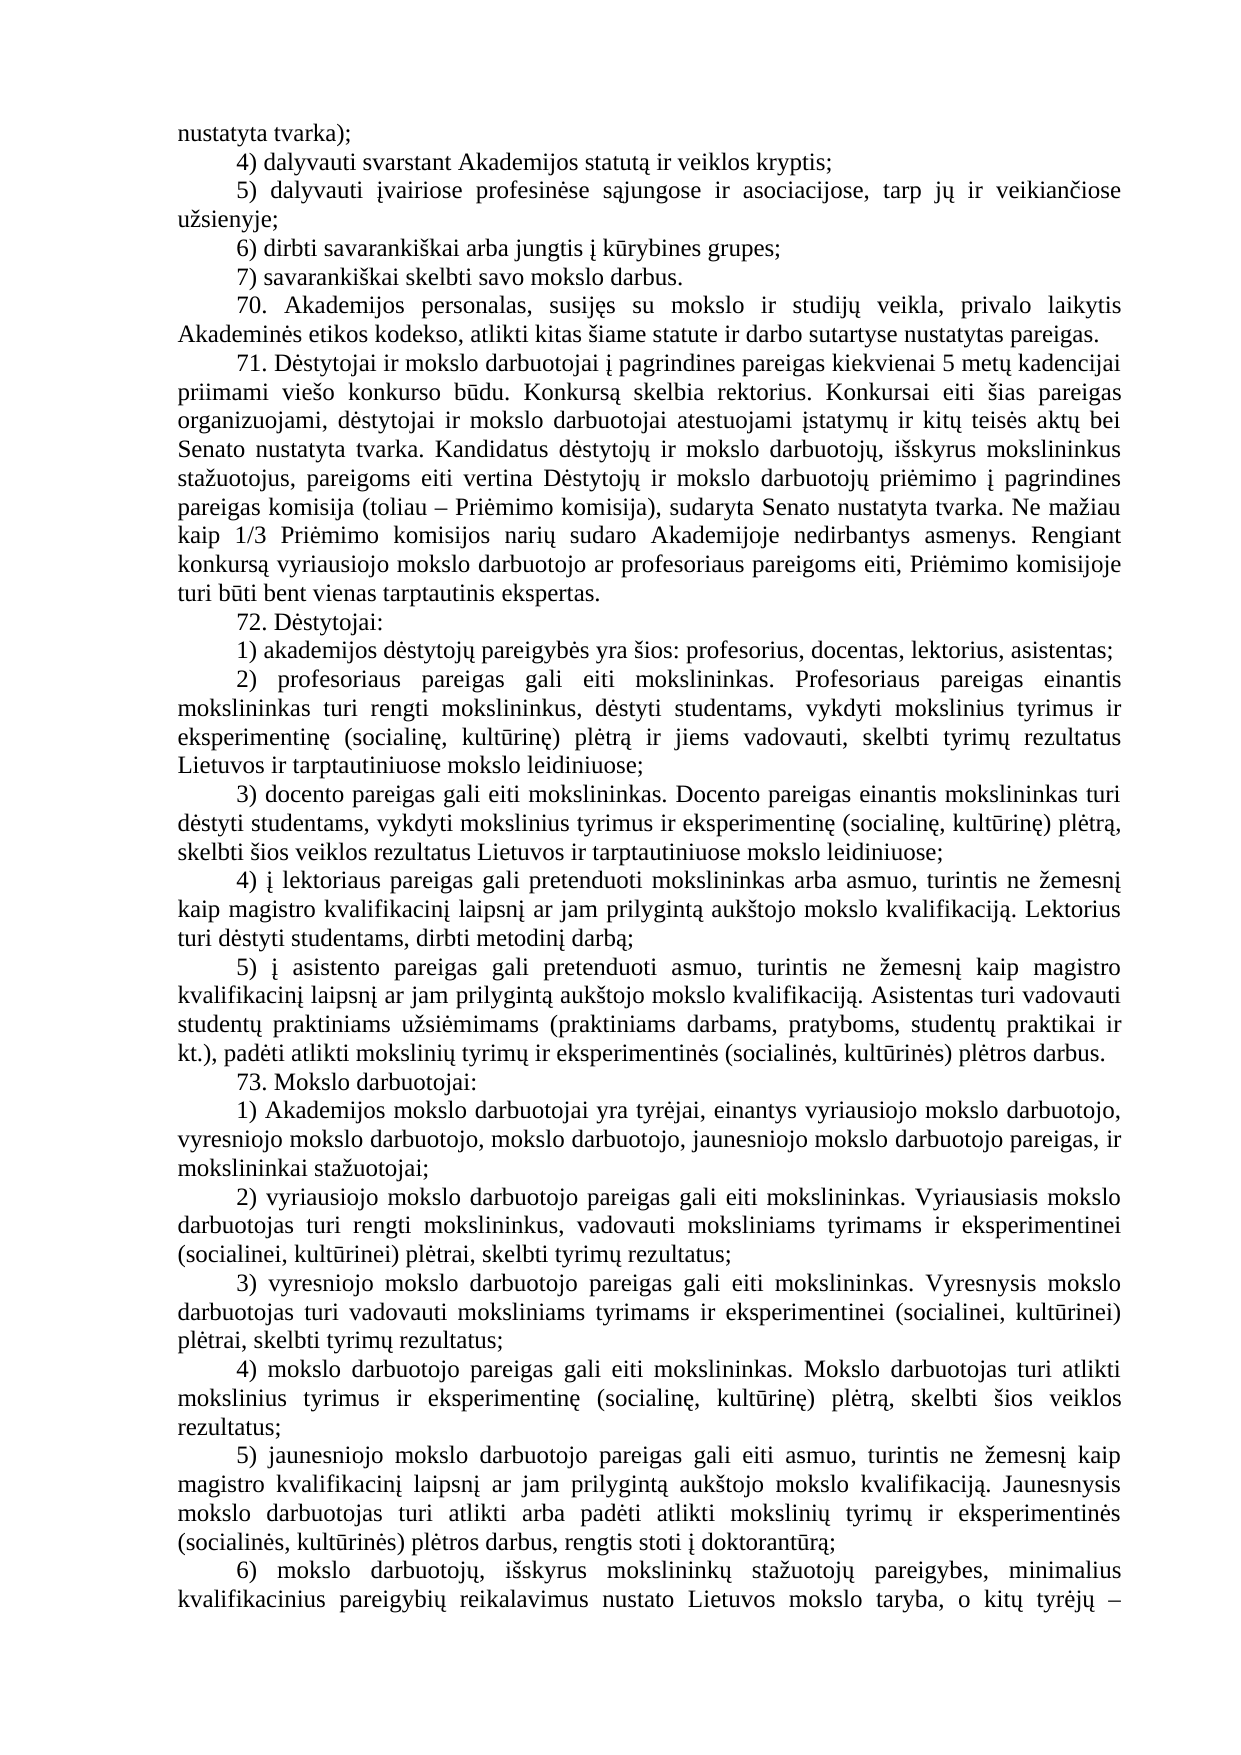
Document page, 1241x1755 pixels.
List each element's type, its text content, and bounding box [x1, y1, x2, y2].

text 1) akademijos dėstytojų pareigybės yra šios: profesorius, docentas, lektorius, asistentas; [177, 636, 1122, 664]
text 7) savarankiškai skelbti savo mokslo darbus. [177, 262, 1122, 291]
text 1) Akademijos mokslo darbuotojai yra tyrėjai, einantys vyriausiojo mokslo darbuotojo, vyresniojo mokslo darbuotojo, mokslo darbuotojo, jaunesniojo mokslo darbuotojo pareigas, ir mokslininkai stažuotojai; [177, 1096, 1122, 1182]
text 72. Dėstytojai: [177, 607, 1122, 636]
text 5) į asistento pareigas gali pretenduoti asmuo, turintis ne žemesnį kaip magistro kvalifikacinį laipsnį ar jam prilygintą aukštojo mokslo kvalifikaciją. Asistentas turi vadovauti studentų praktiniams užsiėmimams (praktiniams darbams, pratyboms, studentų praktikai ir kt.), padėti atlikti mokslinių tyrimų ir eksperimentinės (socialinės, kultūrinės) plėtros darbus. [177, 952, 1122, 1067]
text 2) vyriausiojo mokslo darbuotojo pareigas gali eiti mokslininkas. Vyriausiasis mokslo darbuotojas turi rengti mokslininkus, vadovauti moksliniams tyrimams ir eksperimentinei (socialinei, kultūrinei) plėtrai, skelbti tyrimų rezultatus; [177, 1182, 1122, 1268]
text 6) dirbti savarankiškai arba jungtis į kūrybines grupes; [177, 233, 1122, 262]
text 4) į lektoriaus pareigas gali pretenduoti mokslininkas arba asmuo, turintis ne žemesnį kaip magistro kvalifikacinį laipsnį ar jam prilygintą aukštojo mokslo kvalifikaciją. Lektorius turi dėstyti studentams, dirbti metodinį darbą; [177, 866, 1122, 952]
text 5) jaunesniojo mokslo darbuotojo pareigas gali eiti asmuo, turintis ne žemesnį kaip magistro kvalifikacinį laipsnį ar jam prilygintą aukštojo mokslo kvalifikaciją. Jaunesnysis mokslo darbuotojas turi atlikti arba padėti atlikti mokslinių tyrimų ir eksperimentinės (socialinės, kultūrinės) plėtros darbus, rengtis stoti į doktorantūrą; [177, 1441, 1122, 1556]
text 71. Dėstytojai ir mokslo darbuotojai į pagrindines pareigas kiekvienai 5 metų kadencijai priimami viešo konkurso būdu. Konkursą skelbia rektorius. Konkursai eiti šias pareigas organizuojami, dėstytojai ir mokslo darbuotojai atestuojami įstatymų ir kitų teisės aktų bei Senato nustatyta tvarka. Kandidatus dėstytojų ir mokslo darbuotojų, išskyrus mokslininkus stažuotojus, pareigoms eiti vertina Dėstytojų ir mokslo darbuotojų priėmimo į pagrindines pareigas komisija (toliau – Priėmimo komisija), sudaryta Senato nustatyta tvarka. Ne mažiau kaip 1/3 Priėmimo komisijos narių sudaro Akademijoje nedirbantys asmenys. Rengiant konkursą vyriausiojo mokslo darbuotojo ar profesoriaus pareigoms eiti, Priėmimo komisijoje turi būti bent vienas tarptautinis ekspertas. [177, 348, 1122, 607]
text 5) dalyvauti įvairiose profesinėse sąjungose ir asociacijose, tarp jų ir veikiančiose užsienyje; [177, 176, 1122, 233]
text nustatyta tvarka); [177, 118, 1122, 147]
text 2) profesoriaus pareigas gali eiti mokslininkas. Profesoriaus pareigas einantis mokslininkas turi rengti mokslininkus, dėstyti studentams, vykdyti mokslinius tyrimus ir eksperimentinę (socialinę, kultūrinę) plėtrą ir jiems vadovauti, skelbti tyrimų rezultatus Lietuvos ir tarptautiniuose mokslo leidiniuose; [177, 664, 1122, 779]
text 4) dalyvauti svarstant Akademijos statutą ir veiklos kryptis; [177, 147, 1122, 176]
text 6) mokslo darbuotojų, išskyrus mokslininkų stažuotojų pareigybes, minimalius kvalifikacinius pareigybių reikalavimus nustato Lietuvos mokslo taryba, o kitų tyrėjų – [177, 1556, 1122, 1613]
text 3) docento pareigas gali eiti mokslininkas. Docento pareigas einantis mokslininkas turi dėstyti studentams, vykdyti mokslinius tyrimus ir eksperimentinę (socialinę, kultūrinę) plėtrą, skelbti šios veiklos rezultatus Lietuvos ir tarptautiniuose mokslo leidiniuose; [177, 779, 1122, 866]
text 73. Mokslo darbuotojai: [177, 1067, 1122, 1096]
text 3) vyresniojo mokslo darbuotojo pareigas gali eiti mokslininkas. Vyresnysis mokslo darbuotojas turi vadovauti moksliniams tyrimams ir eksperimentinei (socialinei, kultūrinei) plėtrai, skelbti tyrimų rezultatus; [177, 1268, 1122, 1354]
text 4) mokslo darbuotojo pareigas gali eiti mokslininkas. Mokslo darbuotojas turi atlikti mokslinius tyrimus ir eksperimentinę (socialinę, kultūrinę) plėtrą, skelbti šios veiklos rezultatus; [177, 1354, 1122, 1441]
text 70. Akademijos personalas, susijęs su mokslo ir studijų veikla, privalo laikytis Akademinės etikos kodekso, atlikti kitas šiame statute ir darbo sutartyse nustatytas pareigas. [177, 291, 1122, 348]
